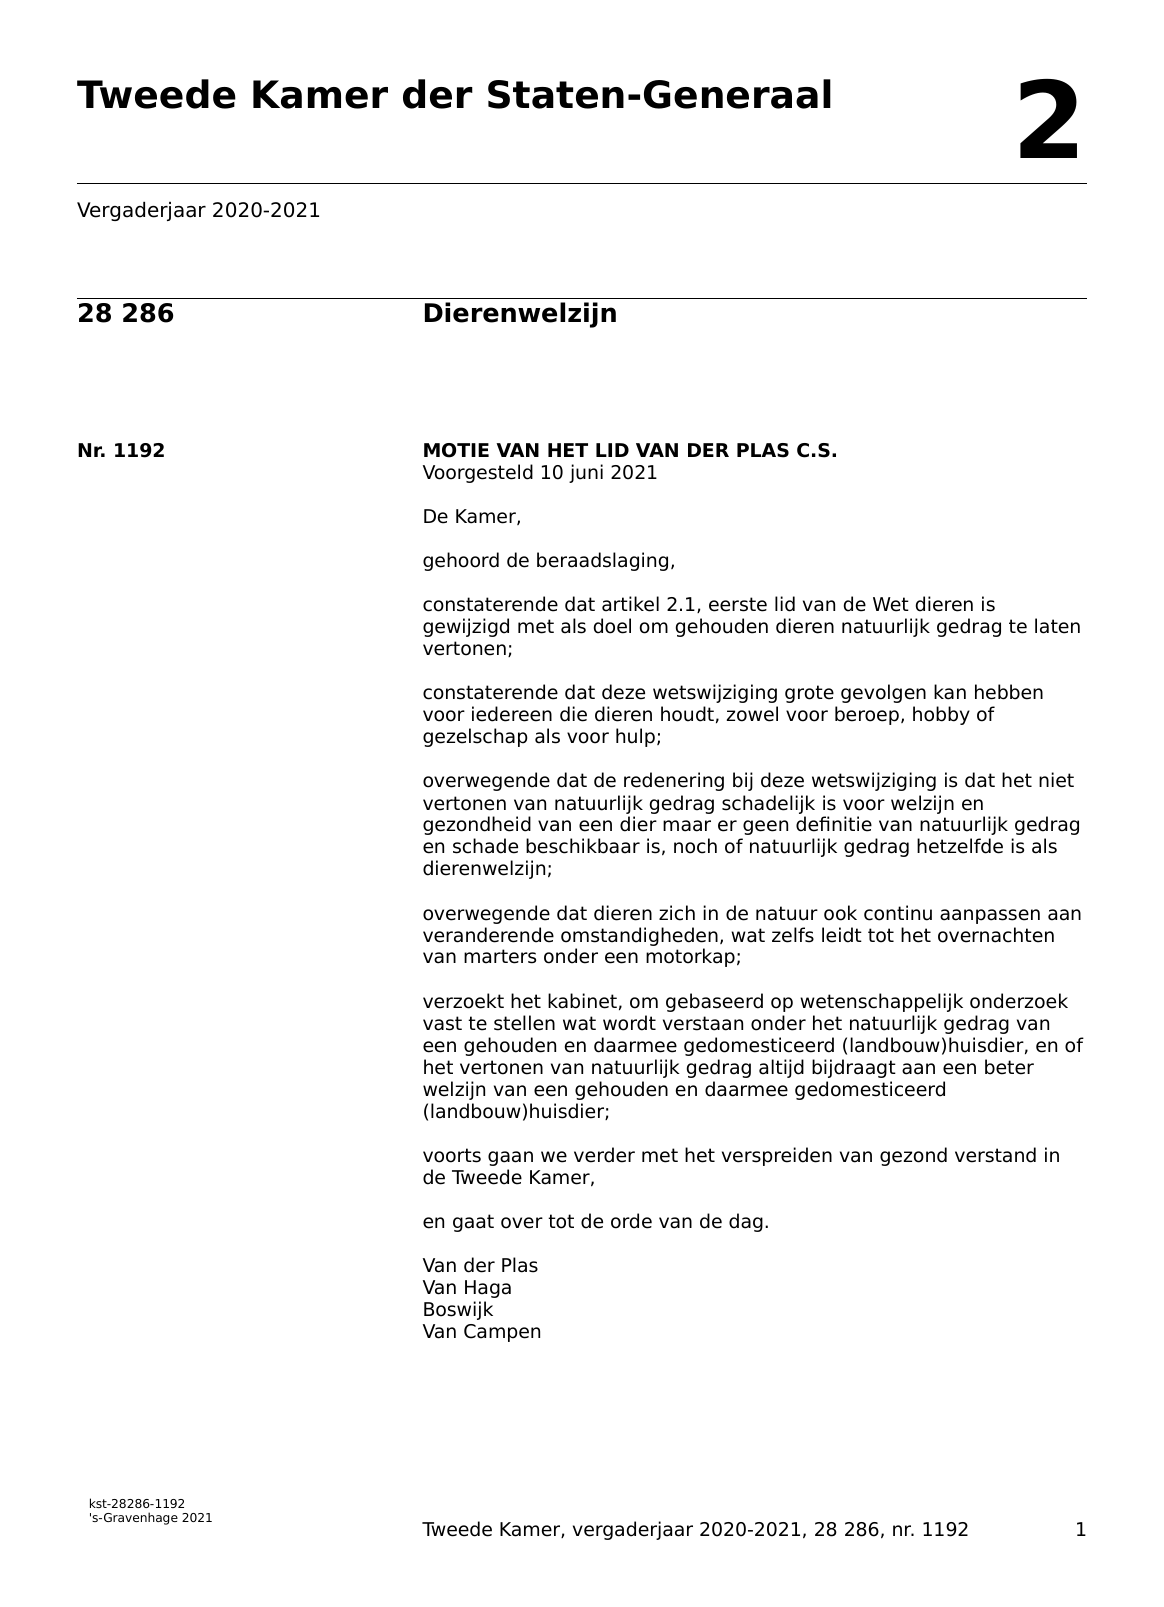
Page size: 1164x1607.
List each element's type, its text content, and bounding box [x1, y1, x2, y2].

text Voorgesteld 10 juni 2021 [422, 462, 1087, 484]
text Van Campen [422, 1321, 1087, 1343]
table_header 2 [886, 59, 1087, 183]
text Van der Plas [422, 1255, 1087, 1277]
table_header Tweede Kamer der Staten-Generaal [77, 59, 886, 183]
text constaterende dat artikel 2.1, eerste lid van de Wet dieren is gewijzigd met als doel om gehouden dieren natuurlijk gedrag te laten vertonen; [422, 594, 1087, 660]
text Van Haga [422, 1277, 1087, 1299]
text overwegende dat de redenering bij deze wetswijziging is dat het niet vertonen van natuurlijk gedrag schadelijk is voor welzijn en gezondheid van een dier maar er geen definitie van natuurlijk gedrag en schade beschikbaar is, noch of natuurlijk gedrag hetzelfde is als dierenwelzijn; [422, 770, 1087, 880]
text Boswijk [422, 1299, 1087, 1321]
table_cell Vergaderjaar 2020-2021 [77, 184, 1087, 298]
text kst-28286-1192 [88, 1497, 323, 1511]
text voorts gaan we verder met het verspreiden van gezond verstand in de Tweede Kamer, [422, 1145, 1087, 1189]
text overwegende dat dieren zich in de natuur ook continu aanpassen aan veranderende omstandigheden, wat zelfs leidt tot het overnachten van marters onder een motorkap; [422, 902, 1087, 968]
text 's-Gravenhage 2021 [88, 1511, 323, 1525]
text constaterende dat deze wetswijziging grote gevolgen kan hebben voor iedereen die dieren houdt, zowel voor beroep, hobby of gezelschap als voor hulp; [422, 682, 1087, 748]
subtitle 28 286 Dierenwelzijn [77, 299, 1087, 329]
text verzoekt het kabinet, om gebaseerd op wetenschappelijk onderzoek vast te stellen wat wordt verstaan onder het natuurlijk gedrag van een gehouden en daarmee gedomesticeerd (landbouw)huisdier, en of het vertonen van natuurlijk gedrag altijd bijdraagt aan een beter welzijn van een gehouden en daarmee gedomesticeerd (landbouw)huisdier; [422, 991, 1087, 1122]
text De Kamer, [422, 506, 1087, 528]
subtitle Nr. 1192 MOTIE VAN HET LID VAN DER PLAS C.S. [77, 440, 1087, 462]
text en gaat over tot de orde van de dag. [422, 1211, 1087, 1233]
text gehoord de beraadslaging, [422, 550, 1087, 572]
